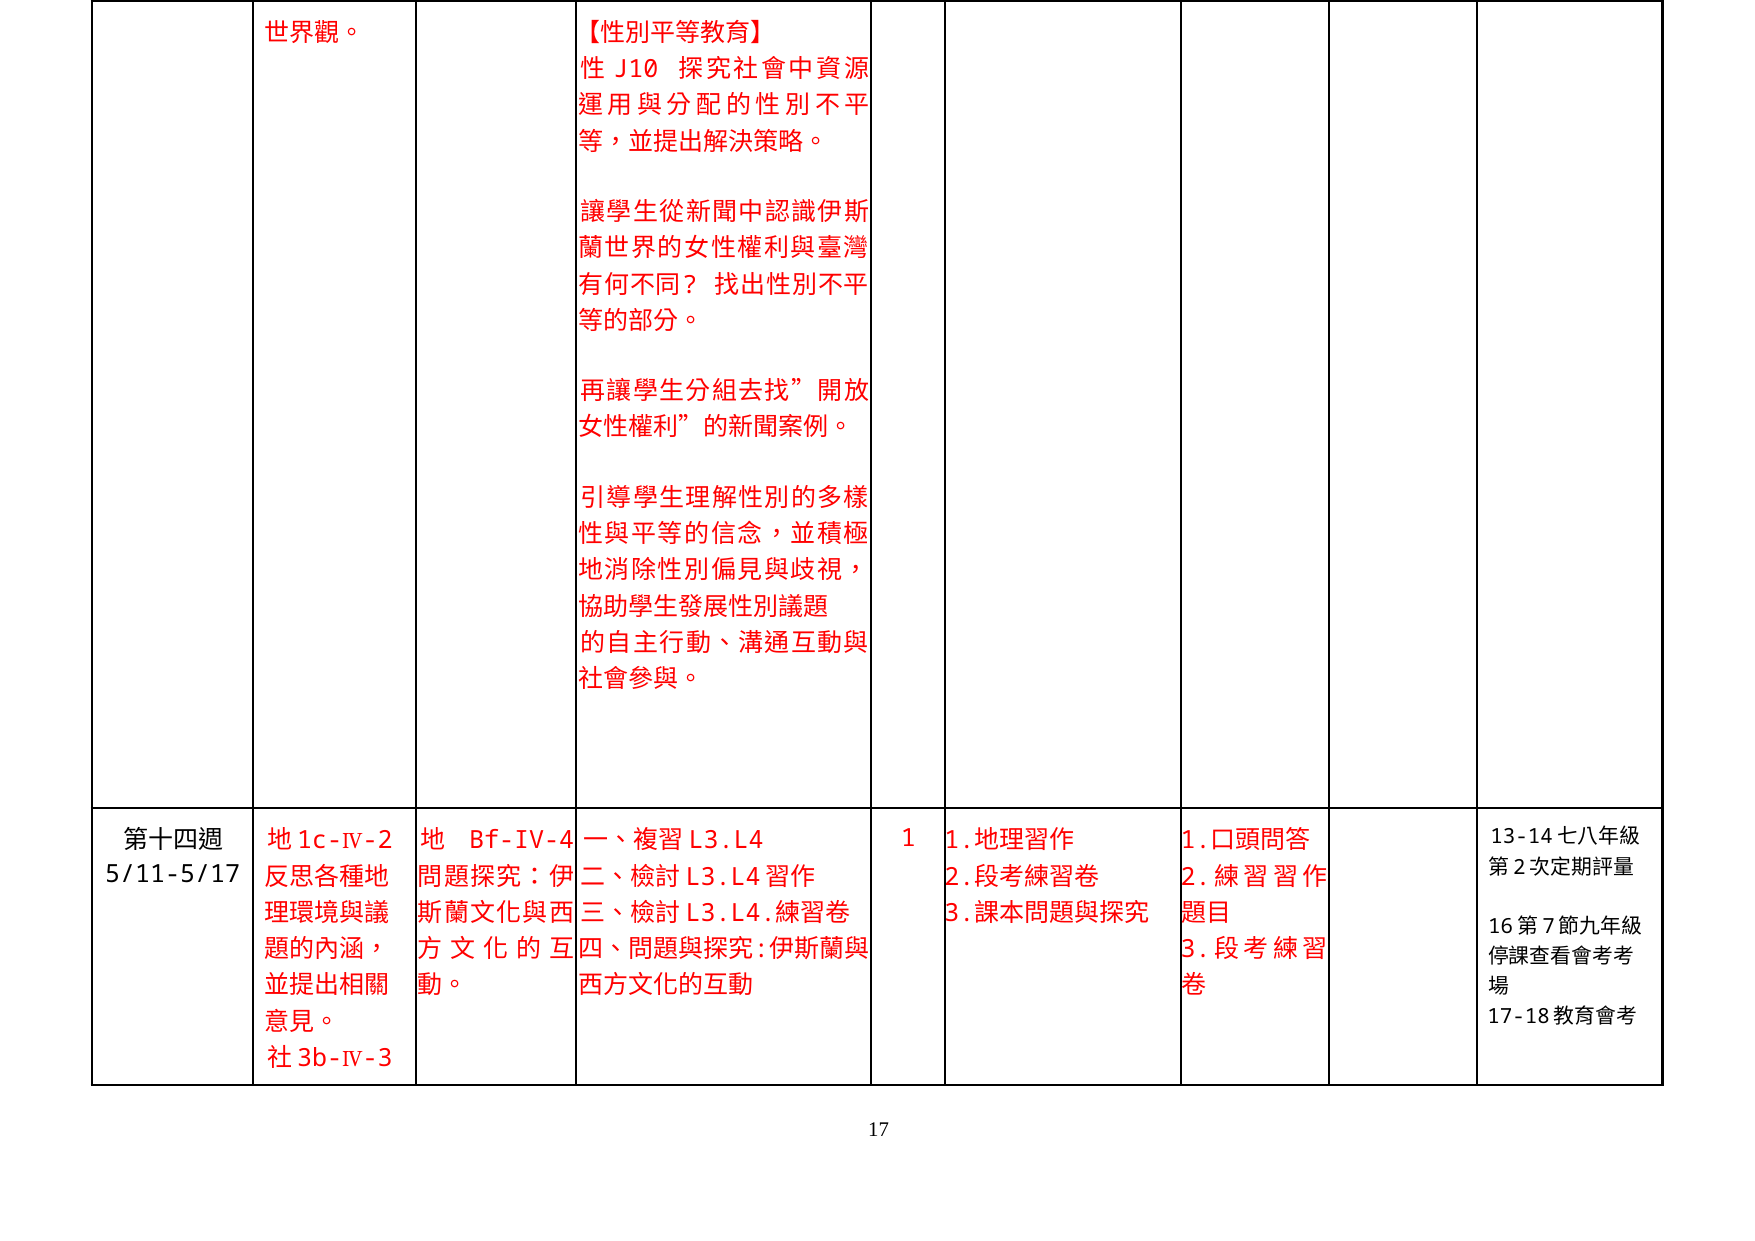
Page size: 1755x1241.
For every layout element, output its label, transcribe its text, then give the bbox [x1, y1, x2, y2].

table_cell [93, 2, 252, 807]
table_cell [417, 2, 575, 807]
table_cell [1478, 2, 1661, 807]
table_cell [1182, 2, 1328, 807]
table_cell [1330, 809, 1476, 1084]
table_cell [872, 2, 944, 807]
table_cell 1 [872, 809, 944, 1084]
table_cell [1330, 2, 1476, 807]
table_cell [946, 2, 1180, 807]
table_cell 第十四週5/11-5/17 [93, 809, 252, 1084]
table_cell 世界觀。 [254, 2, 415, 807]
table_cell 地Bf-IV-4 問題探究：伊斯蘭文化與西方文化的互動。 [417, 809, 575, 1084]
table_cell 地1c-Ⅳ-2 反思各種地理環境與議題的內涵，並提出相關意見。 社3b-Ⅳ-3 [254, 809, 415, 1084]
table_cell 【性別平等教育】 性J10 探究社會中資源運用與分配的性別不平等，並提出解決策略。 讓學生從新聞中認識伊斯蘭世界的女性權利與臺灣有何不同? 找出性別不平等的部分。 再讓學生分組去找”開放女性權利”的新聞案例。 引導學生理解性別的多樣性與平等的信念，並積極地消除性別偏見與歧視，協助學生發展性別議題 的自主行動、溝通互動與社會參與。 [577, 2, 870, 807]
table_cell 13-14七八年級第2次定期評量 16第7節九年級停課查看會考考場 17-18教育會考 [1478, 809, 1661, 1084]
table_cell 1.地理習作 2.段考練習卷 3.課本問題與探究 [946, 809, 1180, 1084]
table_cell 一、複習L3.L4 二、檢討L3.L4習作 三、檢討L3.L4.練習卷 四、問題與探究:伊斯蘭與西方文化的互動 [577, 809, 870, 1084]
table_cell 1.口頭問答 2.練習習作題目 3.段考練習卷 [1182, 809, 1328, 1084]
